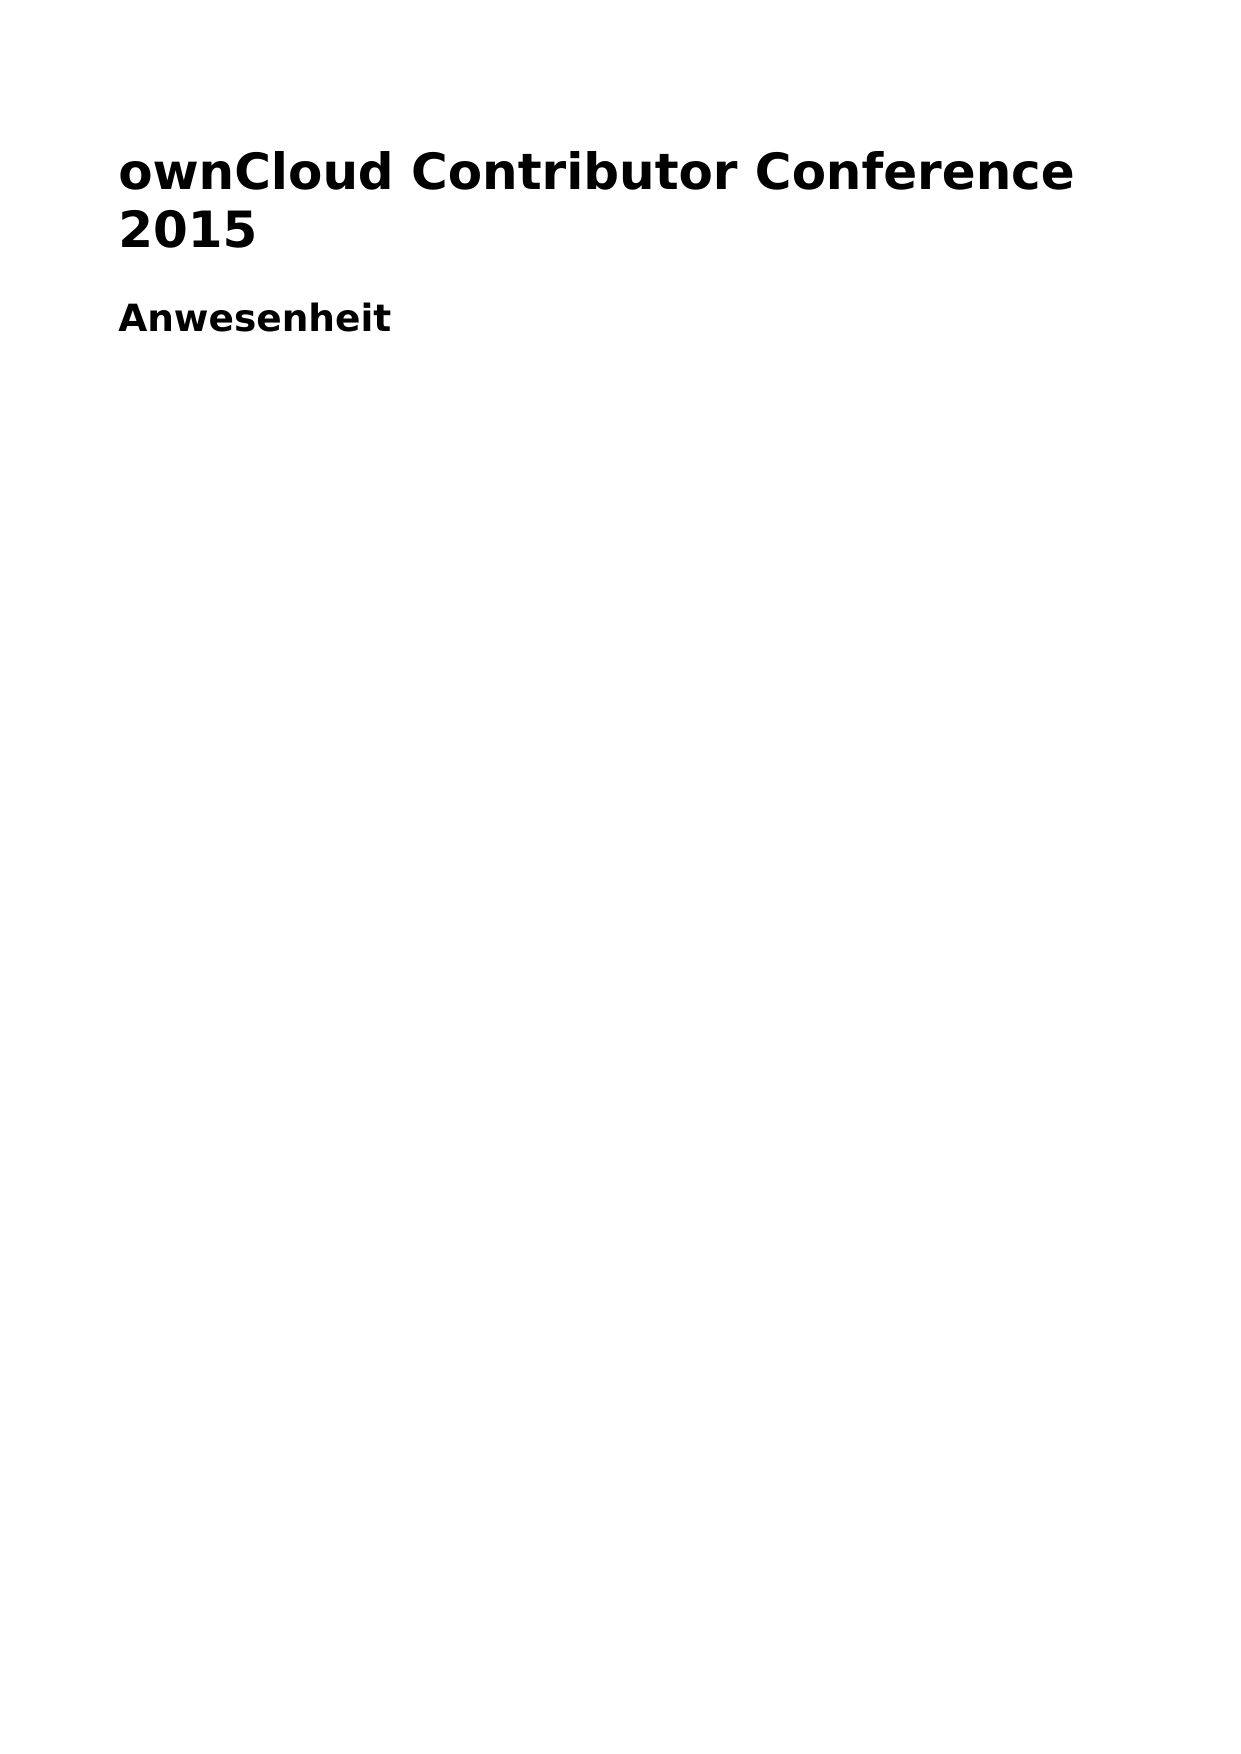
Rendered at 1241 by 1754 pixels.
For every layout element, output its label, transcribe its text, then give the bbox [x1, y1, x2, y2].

subtitle Anwesenheit [118, 297, 1122, 341]
subtitle ownCloud Contributor Conference 2015 [118, 143, 1122, 259]
